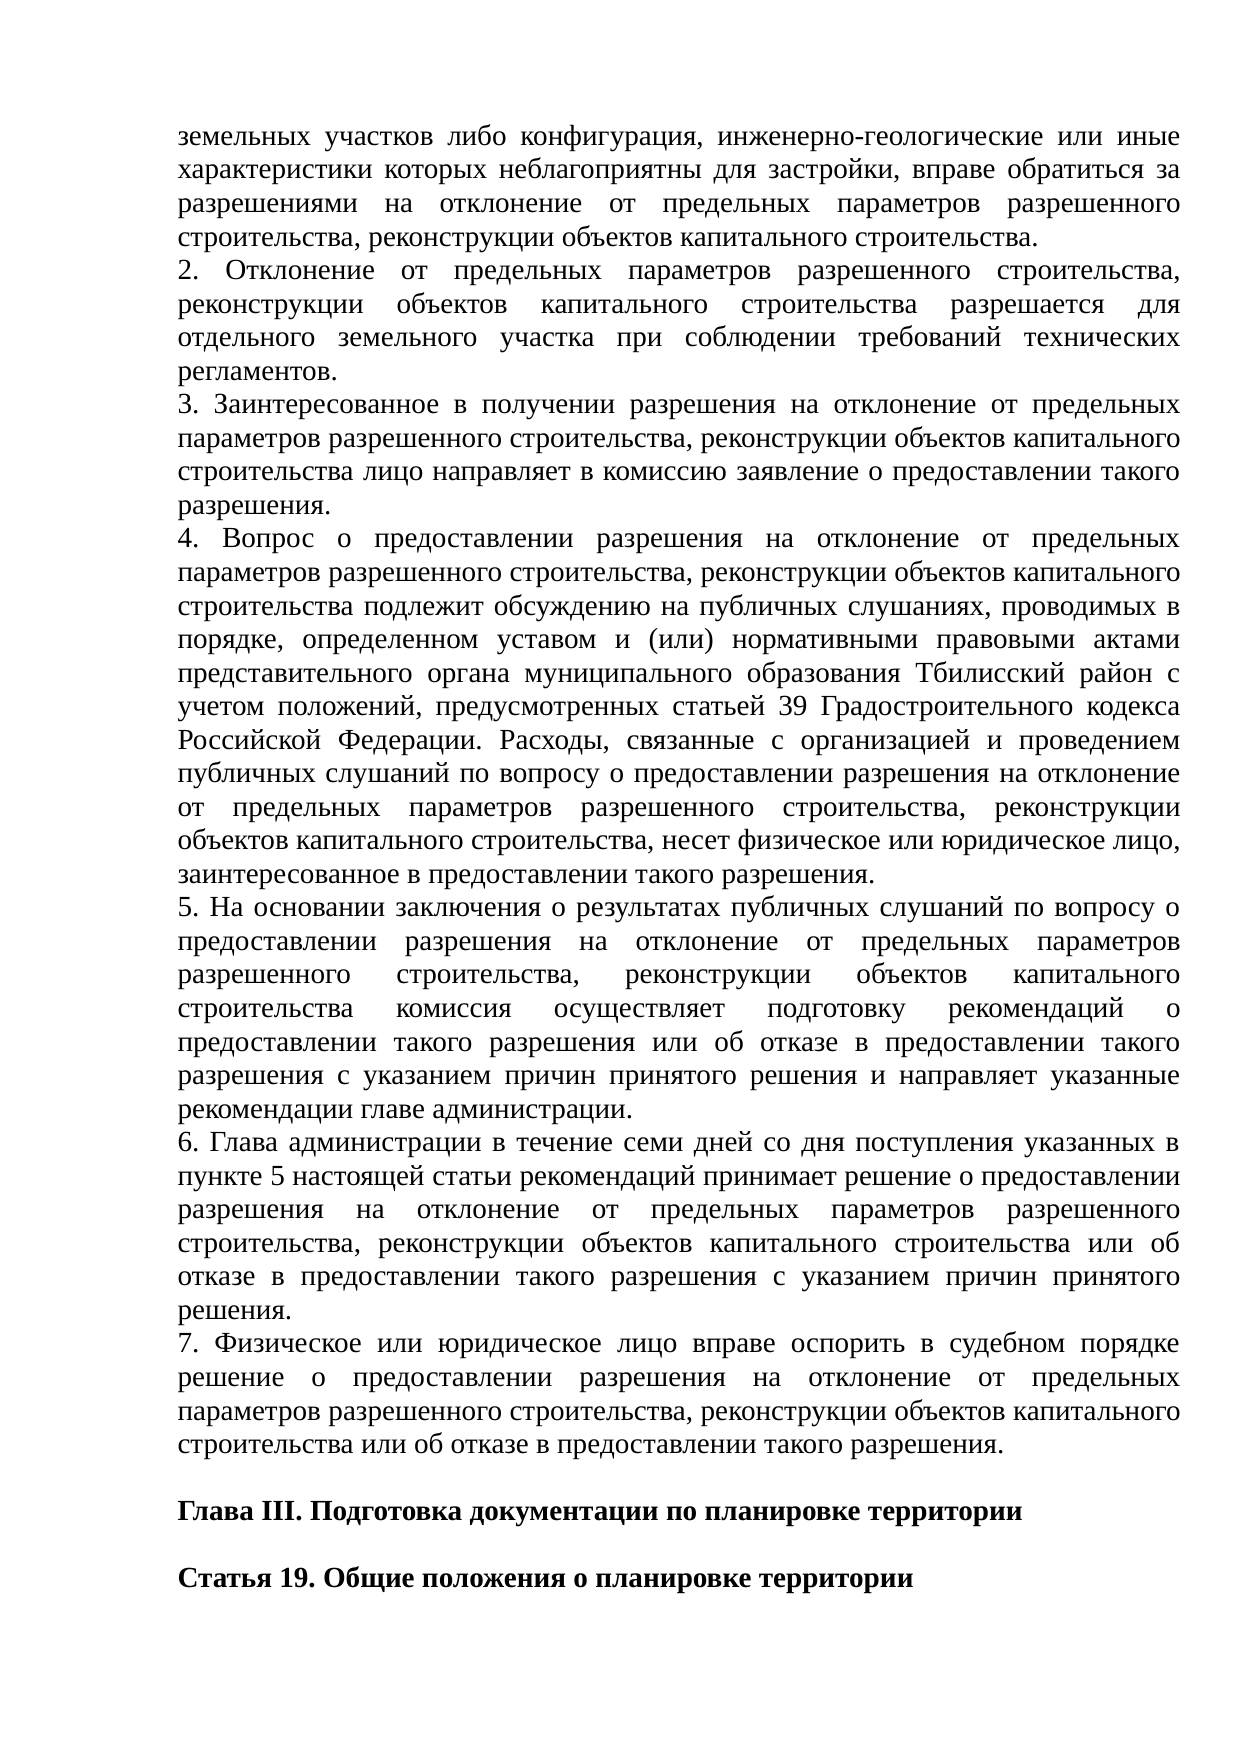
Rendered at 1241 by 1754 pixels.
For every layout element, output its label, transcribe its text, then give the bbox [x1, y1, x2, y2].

text Глава III. Подготовка документации по планировке территории [177, 1493, 1181, 1527]
text 5. На основании заключения о результатах публичных слушаний по вопросу о предоставлении разрешения на отклонение от предельных параметров разрешенного строительства, реконструкции объектов капитального строительства комиссия осуществляет подготовку рекомендаций о предоставлении такого разрешения или об отказе в предоставлении такого разрешения с указанием причин принятого решения и направляет указанные рекомендации главе администрации. [177, 889, 1181, 1124]
text 4. Вопрос о предоставлении разрешения на отклонение от предельных параметров разрешенного строительства, реконструкции объектов капитального строительства подлежит обсуждению на публичных слушаниях, проводимых в порядке, определенном уставом и (или) нормативными правовыми актами представительного органа муниципального образования Тбилисский район с учетом положений, предусмотренных статьей 39 Градостроительного кодекса Российской Федерации. Расходы, связанные с организацией и проведением публичных слушаний по вопросу о предоставлении разрешения на отклонение от предельных параметров разрешенного строительства, реконструкции объектов капитального строительства, несет физическое или юридическое лицо, заинтересованное в предоставлении такого разрешения. [177, 521, 1181, 889]
text земельных участков либо конфигурация, инженерно-геологические или иные характеристики которых неблагоприятны для застройки, вправе обратиться за разрешениями на отклонение от предельных параметров разрешенного строительства, реконструкции объектов капитального строительства. [177, 118, 1181, 252]
text 2. Отклонение от предельных параметров разрешенного строительства, реконструкции объектов капитального строительства разрешается для отдельного земельного участка при соблюдении требований технических регламентов. [177, 252, 1181, 386]
text 3. Заинтересованное в получении разрешения на отклонение от предельных параметров разрешенного строительства, реконструкции объектов капитального строительства лицо направляет в комиссию заявление о предоставлении такого разрешения. [177, 386, 1181, 521]
text 6. Глава администрации в течение семи дней со дня поступления указанных в пункте 5 настоящей статьи рекомендаций принимает решение о предоставлении разрешения на отклонение от предельных параметров разрешенного строительства, реконструкции объектов капитального строительства или об отказе в предоставлении такого разрешения с указанием причин принятого решения. [177, 1124, 1181, 1326]
text 7. Физическое или юридическое лицо вправе оспорить в судебном порядке решение о предоставлении разрешения на отклонение от предельных параметров разрешенного строительства, реконструкции объектов капитального строительства или об отказе в предоставлении такого разрешения. [177, 1326, 1181, 1460]
text Статья 19. Общие положения о планировке территории [177, 1560, 1181, 1594]
